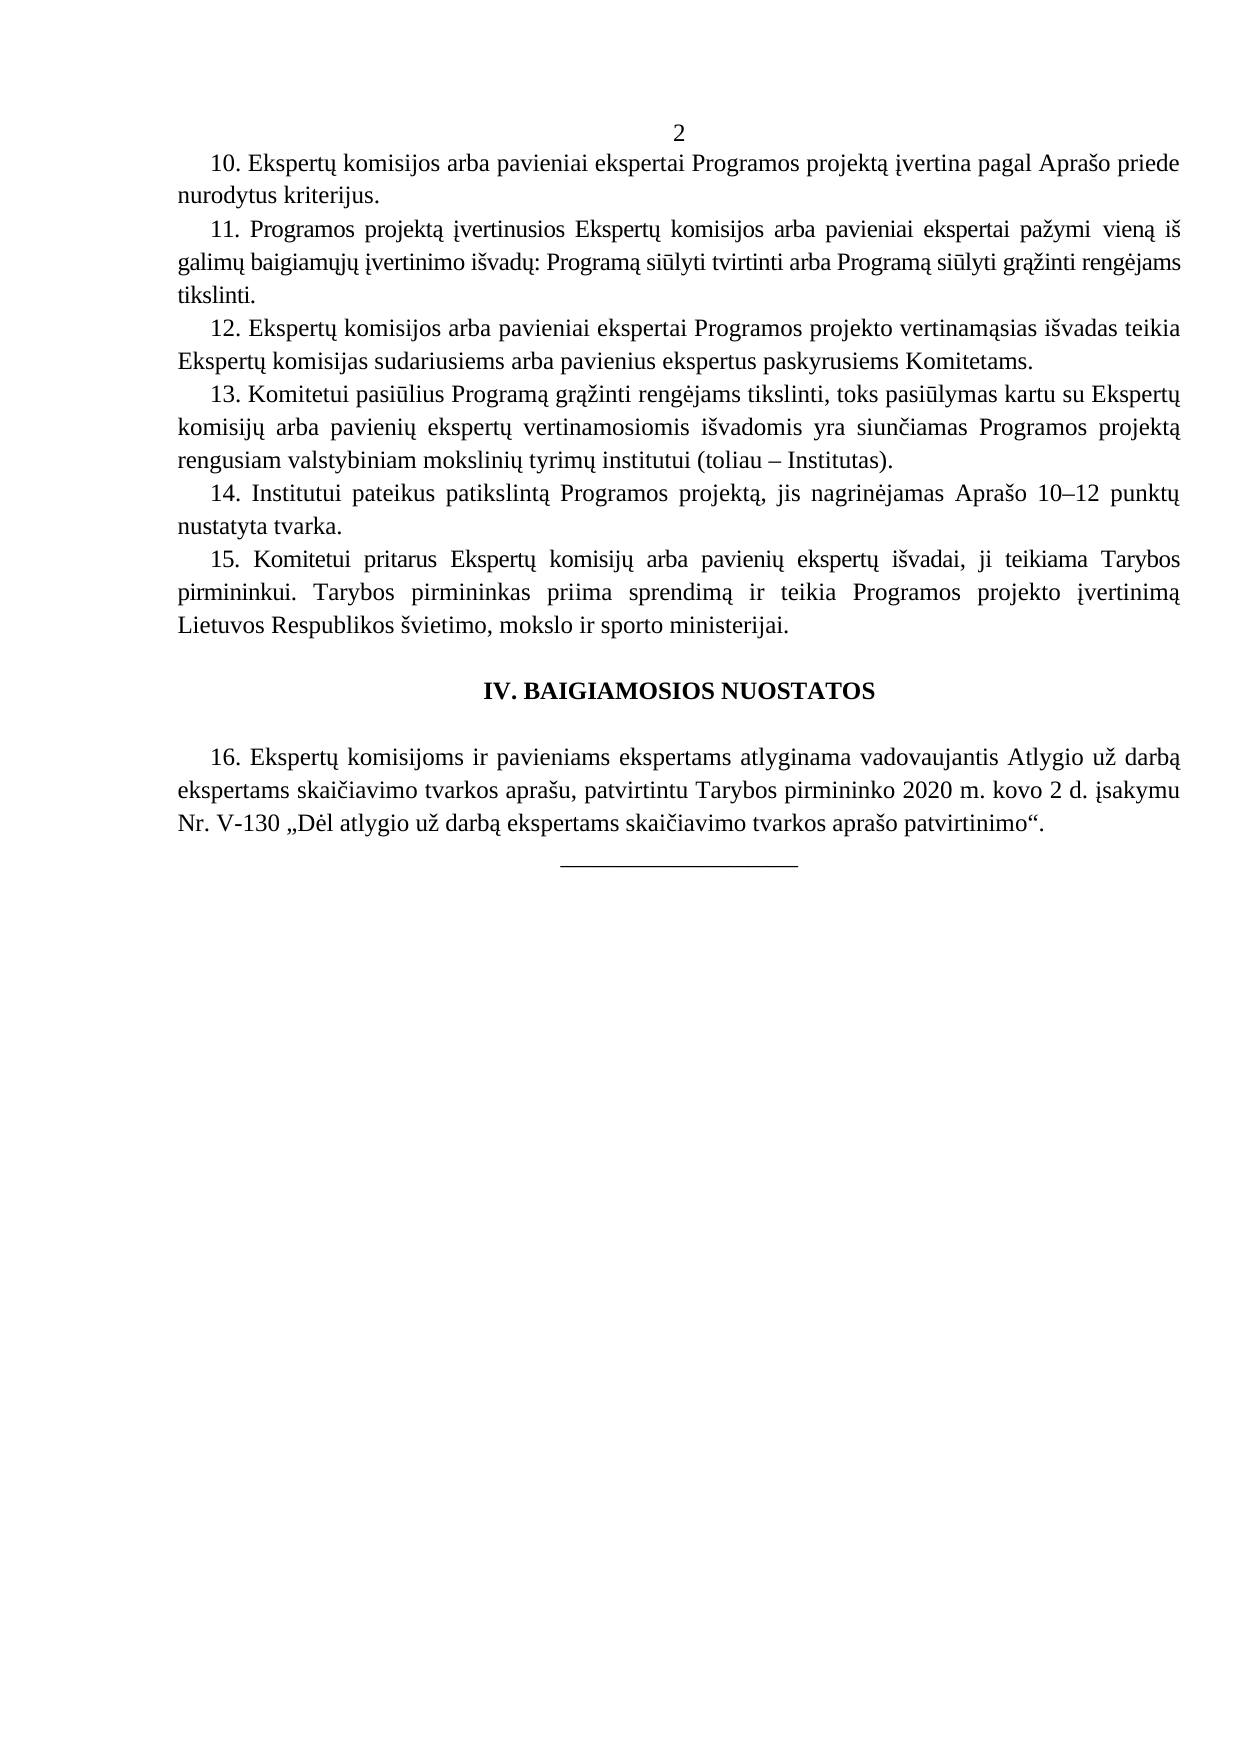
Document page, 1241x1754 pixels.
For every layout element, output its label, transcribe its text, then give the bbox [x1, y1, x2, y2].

text 14. Institutui pateikus patikslintą Programos projektą, jis nagrinėjamas Aprašo 10–12 punktų nustatyta tvarka. [177, 478, 1181, 539]
text IV. BAIGIAMOSIOS NUOSTATOS [177, 676, 1181, 705]
text 10. Ekspertų komisijos arba pavieniai ekspertai Programos projektą įvertina pagal Aprašo priede nurodytus kriterijus. [177, 148, 1181, 209]
text 13. Komitetui pasiūlius Programą grąžinti rengėjams tikslinti, toks pasiūlymas kartu su Ekspertų komisijų arba pavienių ekspertų vertinamosiomis išvadomis yra siunčiamas Programos projektą rengusiam valstybiniam mokslinių tyrimų institutui (toliau – Institutas). [177, 379, 1181, 473]
text 12. Ekspertų komisijos arba pavieniai ekspertai Programos projekto vertinamąsias išvadas teikia Ekspertų komisijas sudariusiems arba pavienius ekspertus paskyrusiems Komitetams. [177, 313, 1181, 374]
text 11. Programos projektą įvertinusios Ekspertų komisijos arba pavieniai ekspertai pažymi vieną iš galimų baigiamųjų įvertinimo išvadų: Programą siūlyti tvirtinti arba Programą siūlyti grąžinti rengėjams tikslinti. [177, 214, 1181, 308]
text 15. Komitetui pritarus Ekspertų komisijų arba pavienių ekspertų išvadai, ji teikiama Tarybos pirmininkui. Tarybos pirmininkas priima sprendimą ir teikia Programos projekto įvertinimą Lietuvos Respublikos švietimo, mokslo ir sporto ministerijai. [177, 544, 1181, 639]
text 16. Ekspertų komisijoms ir pavieniams ekspertams atlyginama vadovaujantis Atlygio už darbą ekspertams skaičiavimo tvarkos aprašu, patvirtintu Tarybos pirmininko 2020 m. kovo 2 d. įsakymu Nr. V-130 „Dėl atlygio už darbą ekspertams skaičiavimo tvarkos aprašo patvirtinimo“. [177, 742, 1181, 837]
text ___________________ [177, 841, 1181, 870]
